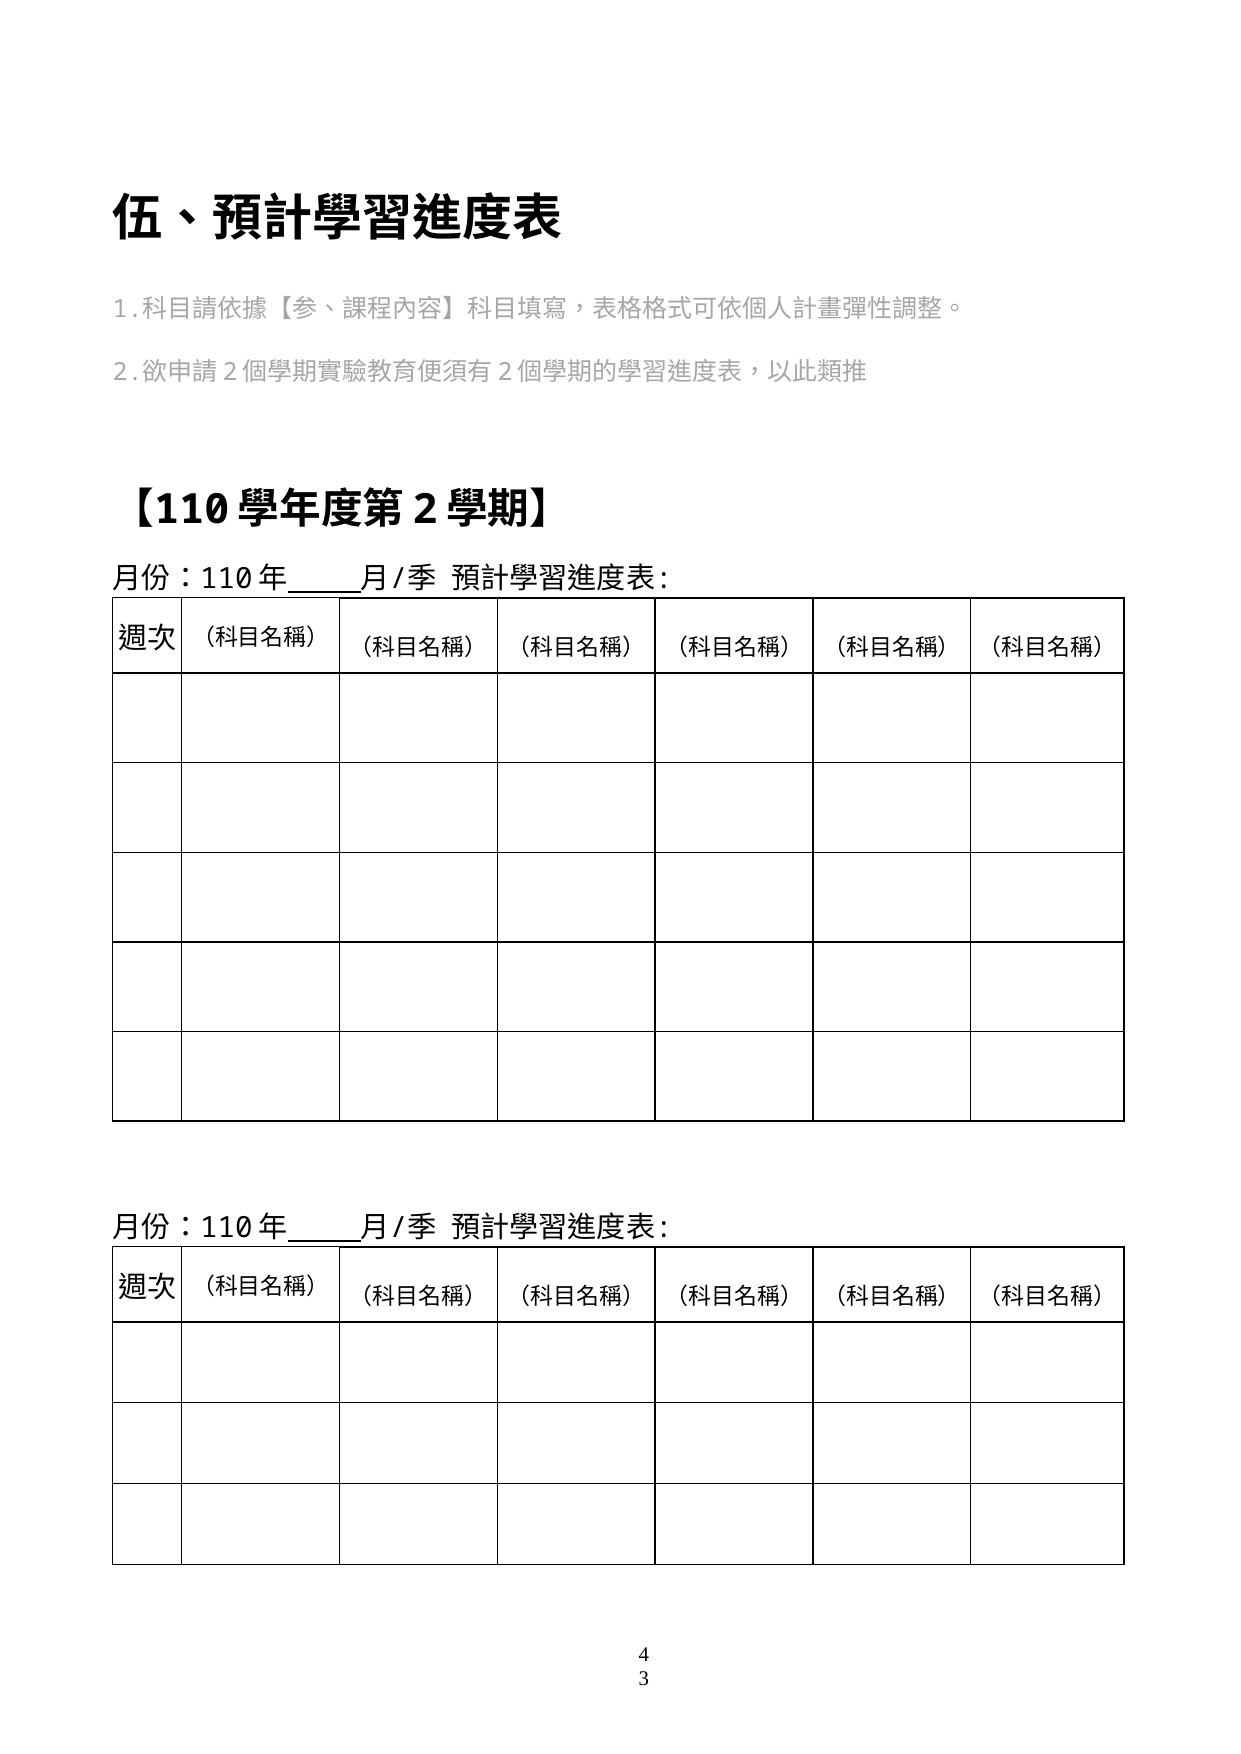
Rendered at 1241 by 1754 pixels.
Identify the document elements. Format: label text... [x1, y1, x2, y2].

table_cell [498, 1403, 654, 1483]
table_cell [113, 1403, 181, 1483]
table_header （科目名稱） [656, 1248, 812, 1321]
table_cell [498, 1032, 654, 1120]
table_header （科目名稱） [340, 1248, 497, 1321]
table_cell [182, 1484, 339, 1563]
table_cell [113, 674, 181, 762]
table_cell [814, 853, 970, 941]
table_cell [340, 763, 497, 851]
table_cell [340, 853, 497, 941]
table_cell [113, 763, 181, 851]
text 月份：110年 月/季 預計學習進度表: [112, 555, 1167, 597]
table_cell [814, 674, 970, 762]
table_cell [340, 1032, 497, 1120]
table_cell [971, 853, 1123, 941]
table_cell [656, 943, 812, 1031]
table_cell [971, 1323, 1123, 1402]
table_cell [182, 1323, 339, 1402]
table_cell [113, 1323, 181, 1402]
table_header （科目名稱） [814, 1248, 970, 1321]
table_header （科目名稱） [971, 1248, 1123, 1321]
table_cell [656, 674, 812, 762]
table_cell [656, 763, 812, 851]
table_cell [182, 674, 339, 762]
table_cell [340, 1323, 497, 1402]
text 月份：110年 月/季 預計學習進度表: [112, 1204, 1167, 1246]
table_cell [498, 763, 654, 851]
table_header （科目名稱） [498, 599, 654, 672]
table_cell [340, 674, 497, 762]
table_cell [113, 1032, 181, 1120]
table_cell [656, 1323, 812, 1402]
table_header （科目名稱） [971, 599, 1123, 672]
text 1.科目請依據【参、課程內容】科目填寫，表格格式可依個人計畫彈性調整。 [112, 265, 1167, 328]
table_cell [814, 1032, 970, 1120]
table_cell [498, 674, 654, 762]
table_cell [340, 1403, 497, 1483]
table_cell [182, 853, 339, 941]
table_cell [814, 1484, 970, 1563]
table_cell [113, 1484, 181, 1563]
table_cell [113, 853, 181, 941]
table_cell [498, 1323, 654, 1402]
text 伍、預計學習進度表 [112, 140, 1167, 265]
table_header 週次 [113, 598, 181, 672]
table_header 週次 [113, 1247, 181, 1321]
table_cell [656, 1032, 812, 1120]
table_header （科目名稱） [814, 599, 970, 672]
table_cell [971, 1484, 1123, 1563]
table_cell [814, 1403, 970, 1483]
table_cell [340, 1484, 497, 1563]
table_cell [971, 1403, 1123, 1483]
table_cell [971, 674, 1123, 762]
table_cell [113, 943, 181, 1031]
table_cell [656, 1403, 812, 1483]
table_cell [656, 1484, 812, 1563]
table_cell [814, 763, 970, 851]
table_cell [498, 1484, 654, 1563]
table_header （科目名稱） [498, 1248, 654, 1321]
table_header （科目名稱） [340, 599, 497, 672]
table_cell [814, 943, 970, 1031]
table_cell [814, 1323, 970, 1402]
table_cell [656, 853, 812, 941]
text 【110學年度第2學期】 [112, 475, 1167, 535]
table_cell [971, 1032, 1123, 1120]
table_cell [182, 1032, 339, 1120]
table_header （科目名稱） [656, 599, 812, 672]
table_cell [498, 853, 654, 941]
table_cell [971, 943, 1123, 1031]
table_cell [182, 1403, 339, 1483]
table_cell [182, 763, 339, 851]
table_cell [971, 763, 1123, 851]
text 2.欲申請2個學期實驗教育便須有2個學期的學習進度表，以此類推 [112, 328, 1167, 390]
table_cell [498, 943, 654, 1031]
table_cell [340, 943, 497, 1031]
table_header （科目名稱） [182, 598, 339, 672]
table_header （科目名稱） [182, 1247, 339, 1321]
table_cell [182, 943, 339, 1031]
